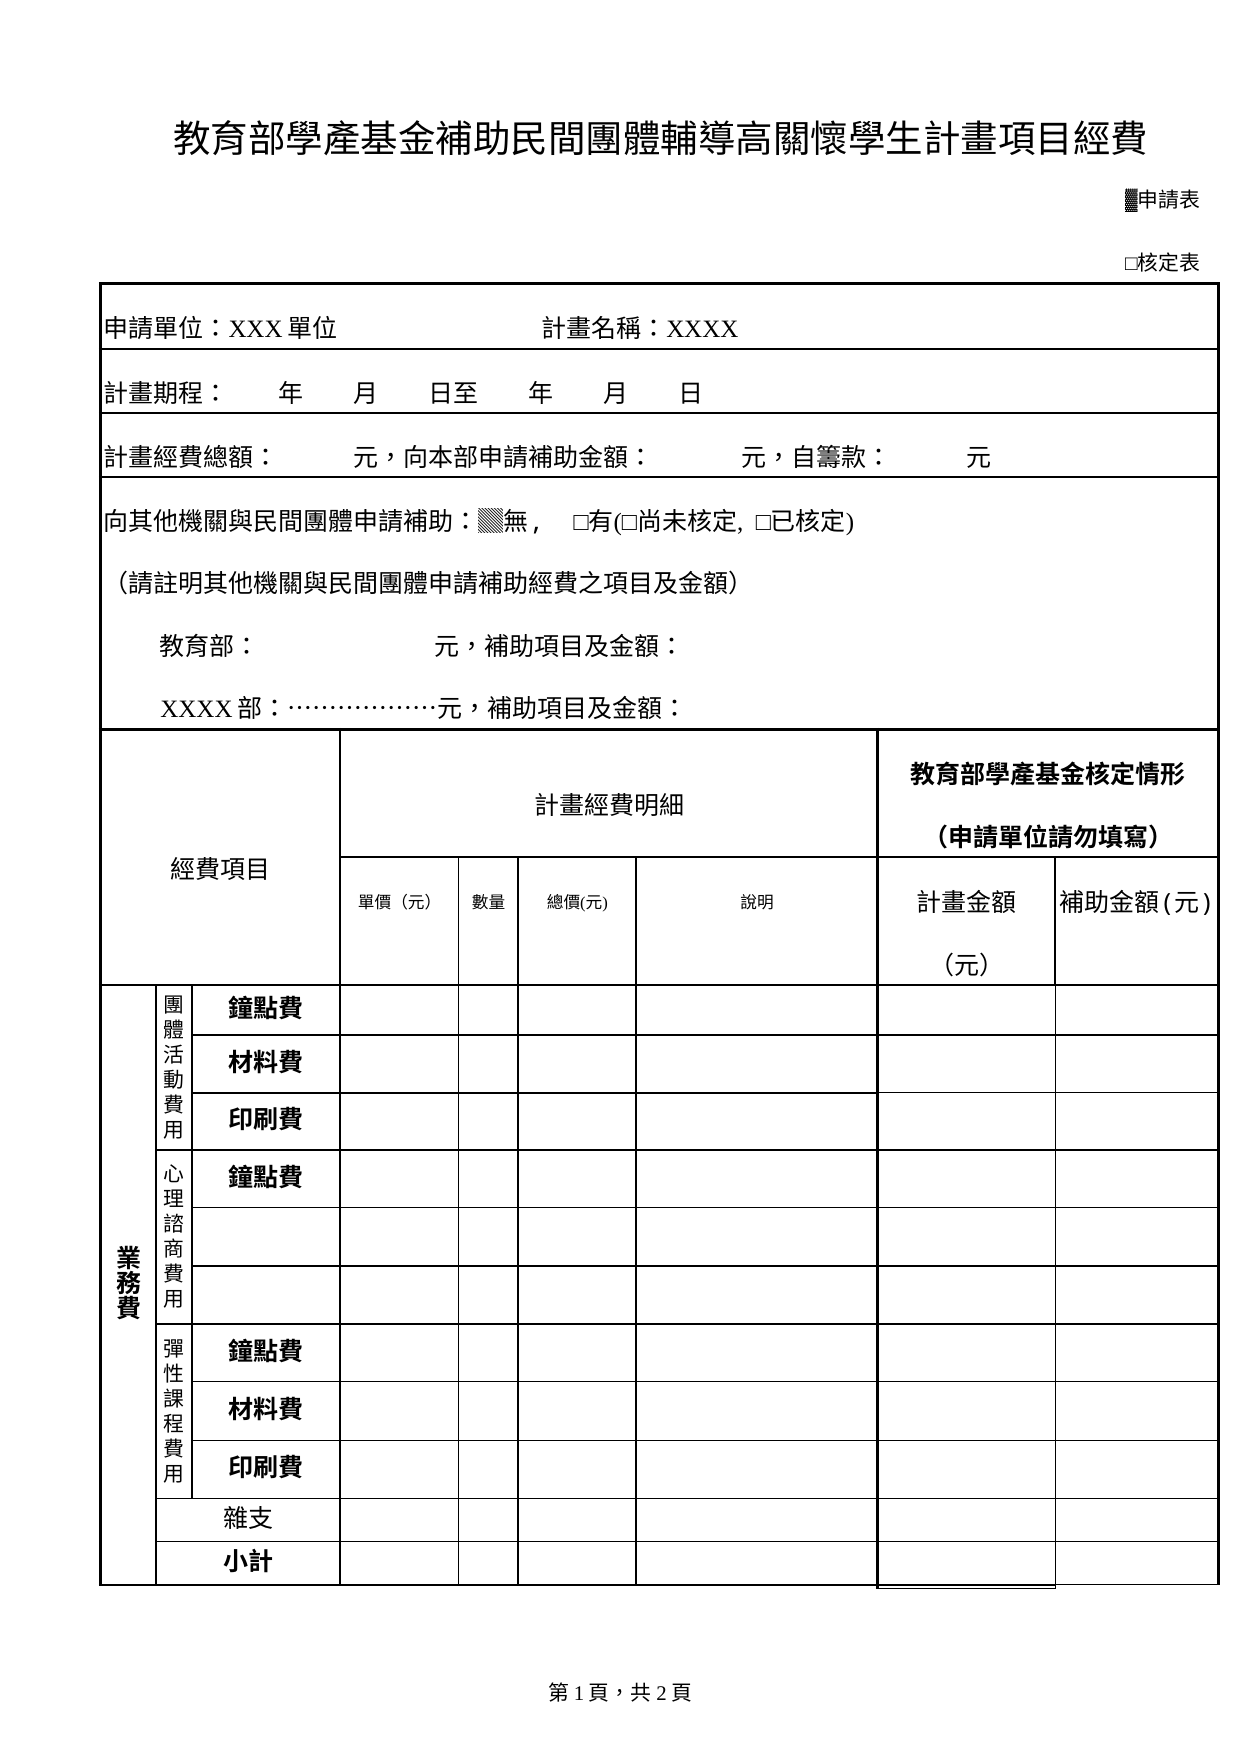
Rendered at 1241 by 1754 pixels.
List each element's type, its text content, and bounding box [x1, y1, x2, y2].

table_cell [637, 1208, 876, 1265]
table_cell [459, 1036, 517, 1092]
table_cell 計畫期程： 年 月 日至 年 月 日 [102, 350, 1217, 412]
table_cell [459, 1325, 517, 1381]
table_cell [1056, 1542, 1217, 1584]
table_cell [637, 1441, 876, 1498]
table_cell [426, 220, 640, 282]
table_cell [459, 1267, 517, 1323]
table_cell [879, 1208, 1055, 1265]
table_cell 申請單位：XXX單位 [102, 285, 538, 348]
table_cell [459, 986, 517, 1034]
table_cell [519, 1441, 635, 1498]
table_cell 數量 [459, 858, 517, 984]
table_cell [459, 1382, 517, 1439]
table_cell [193, 1208, 339, 1265]
table_cell 計畫金額（元） [879, 858, 1054, 984]
table_cell 團體活動費用 [157, 986, 191, 1149]
table_cell [879, 1499, 1055, 1541]
table_cell [1203, 157, 1218, 219]
table_cell [519, 1267, 635, 1323]
table_cell [879, 1267, 1055, 1323]
table_cell [1056, 1036, 1217, 1092]
table_cell [519, 1094, 635, 1149]
table_cell [637, 986, 876, 1034]
table_cell [519, 986, 635, 1034]
table_cell 向其他機關與民間團體申請補助：▓無, □有(□尚未核定, □已核定) （請註明其他機關與民間團體申請補助經費之項目及金額） 教育部： 元，補助項目及金額： XXXX部：………………元，補助項目及金額： [102, 478, 1217, 728]
table_cell [341, 1542, 458, 1584]
table_cell 補助金額(元) [1056, 858, 1217, 984]
table_cell 業 務 費 [102, 986, 155, 1584]
table_cell [1056, 1267, 1217, 1323]
table_cell 小計 [157, 1542, 339, 1584]
table_cell [459, 1094, 517, 1149]
table_cell [637, 1151, 876, 1207]
table_cell [879, 1093, 1055, 1149]
table_cell [519, 1382, 635, 1439]
table_cell [341, 1094, 458, 1149]
table_cell [1056, 1499, 1217, 1541]
table_cell 材料費 [193, 1382, 339, 1439]
table_cell [879, 1542, 1055, 1584]
table_cell [879, 1151, 1055, 1207]
table_cell [519, 1208, 635, 1265]
table_cell 材料費 [193, 1036, 339, 1092]
table_cell [879, 1441, 1055, 1498]
table_cell [637, 1499, 876, 1541]
table_header [100, 95, 118, 157]
table_cell 計畫經費總額： 元，向本部申請補助金額： 元，自籌款： 元 [102, 414, 1217, 476]
table_cell 雜支 [157, 1499, 339, 1541]
table_cell [519, 1151, 635, 1207]
table_cell 經費項目 [102, 731, 339, 984]
table_cell [341, 1325, 458, 1381]
table_cell [341, 1267, 458, 1323]
table_cell [459, 1441, 517, 1498]
table_cell [459, 1208, 517, 1265]
table_cell [459, 1542, 517, 1584]
table_cell [637, 1542, 876, 1584]
table_cell 教育部學產基金核定情形 （申請單位請勿填寫） [879, 731, 1217, 856]
table_cell [341, 986, 458, 1034]
table_cell [1056, 1325, 1217, 1381]
table_cell [459, 1151, 517, 1207]
table_cell 印刷費 [193, 1094, 339, 1149]
table_cell [637, 1094, 876, 1149]
table_cell [637, 1036, 876, 1092]
table_cell 鐘點費 [193, 1151, 339, 1207]
table_cell □核定表 [640, 220, 1203, 282]
table_header [1203, 95, 1218, 157]
table_cell [1203, 220, 1218, 282]
table_cell 單價（元） [341, 858, 458, 984]
table_cell [879, 1036, 1055, 1092]
table_cell 說明 [637, 858, 876, 984]
table_cell 鐘點費 [193, 1325, 339, 1381]
table_cell [100, 220, 118, 282]
table_cell [519, 1325, 635, 1381]
table_cell [341, 1499, 458, 1541]
table_cell [100, 157, 118, 219]
table_cell [1056, 1441, 1217, 1498]
table_cell [118, 220, 253, 282]
table_cell [637, 1382, 876, 1439]
table_cell 計畫名稱：XXXX [538, 285, 1217, 348]
table_cell [1056, 1151, 1217, 1207]
table_cell [637, 1325, 876, 1381]
table_cell [1056, 1093, 1217, 1149]
table_cell 彈性課程費用 [157, 1325, 191, 1498]
table_cell 心理諮商費用 [157, 1151, 191, 1323]
table_cell [341, 1208, 458, 1265]
table_cell [341, 1441, 458, 1498]
table_cell 印刷費 [193, 1441, 339, 1498]
table_cell 計畫經費明細 [341, 731, 876, 856]
table_cell [341, 1382, 458, 1439]
table_cell [193, 1267, 339, 1323]
table_header 教育部學產基金補助民間團體輔導高關懷學生計畫項目經費 [118, 95, 1203, 157]
table_cell [341, 1036, 458, 1092]
table_cell [1056, 1208, 1217, 1265]
table_cell 鐘點費 [193, 986, 339, 1034]
table_cell [519, 1542, 635, 1584]
table_cell ▓申請表 [118, 157, 1203, 219]
table_cell [519, 1499, 635, 1541]
table_cell [1056, 986, 1217, 1034]
table_cell 總價(元) [519, 858, 635, 984]
table_cell [519, 1036, 635, 1092]
table_cell [879, 1382, 1055, 1439]
table_cell [341, 1151, 458, 1207]
table_cell [637, 1267, 876, 1323]
table_cell [879, 1325, 1055, 1381]
table_cell [253, 220, 426, 282]
table_cell [459, 1499, 517, 1541]
table_cell [879, 986, 1055, 1034]
table_cell [1056, 1382, 1217, 1439]
